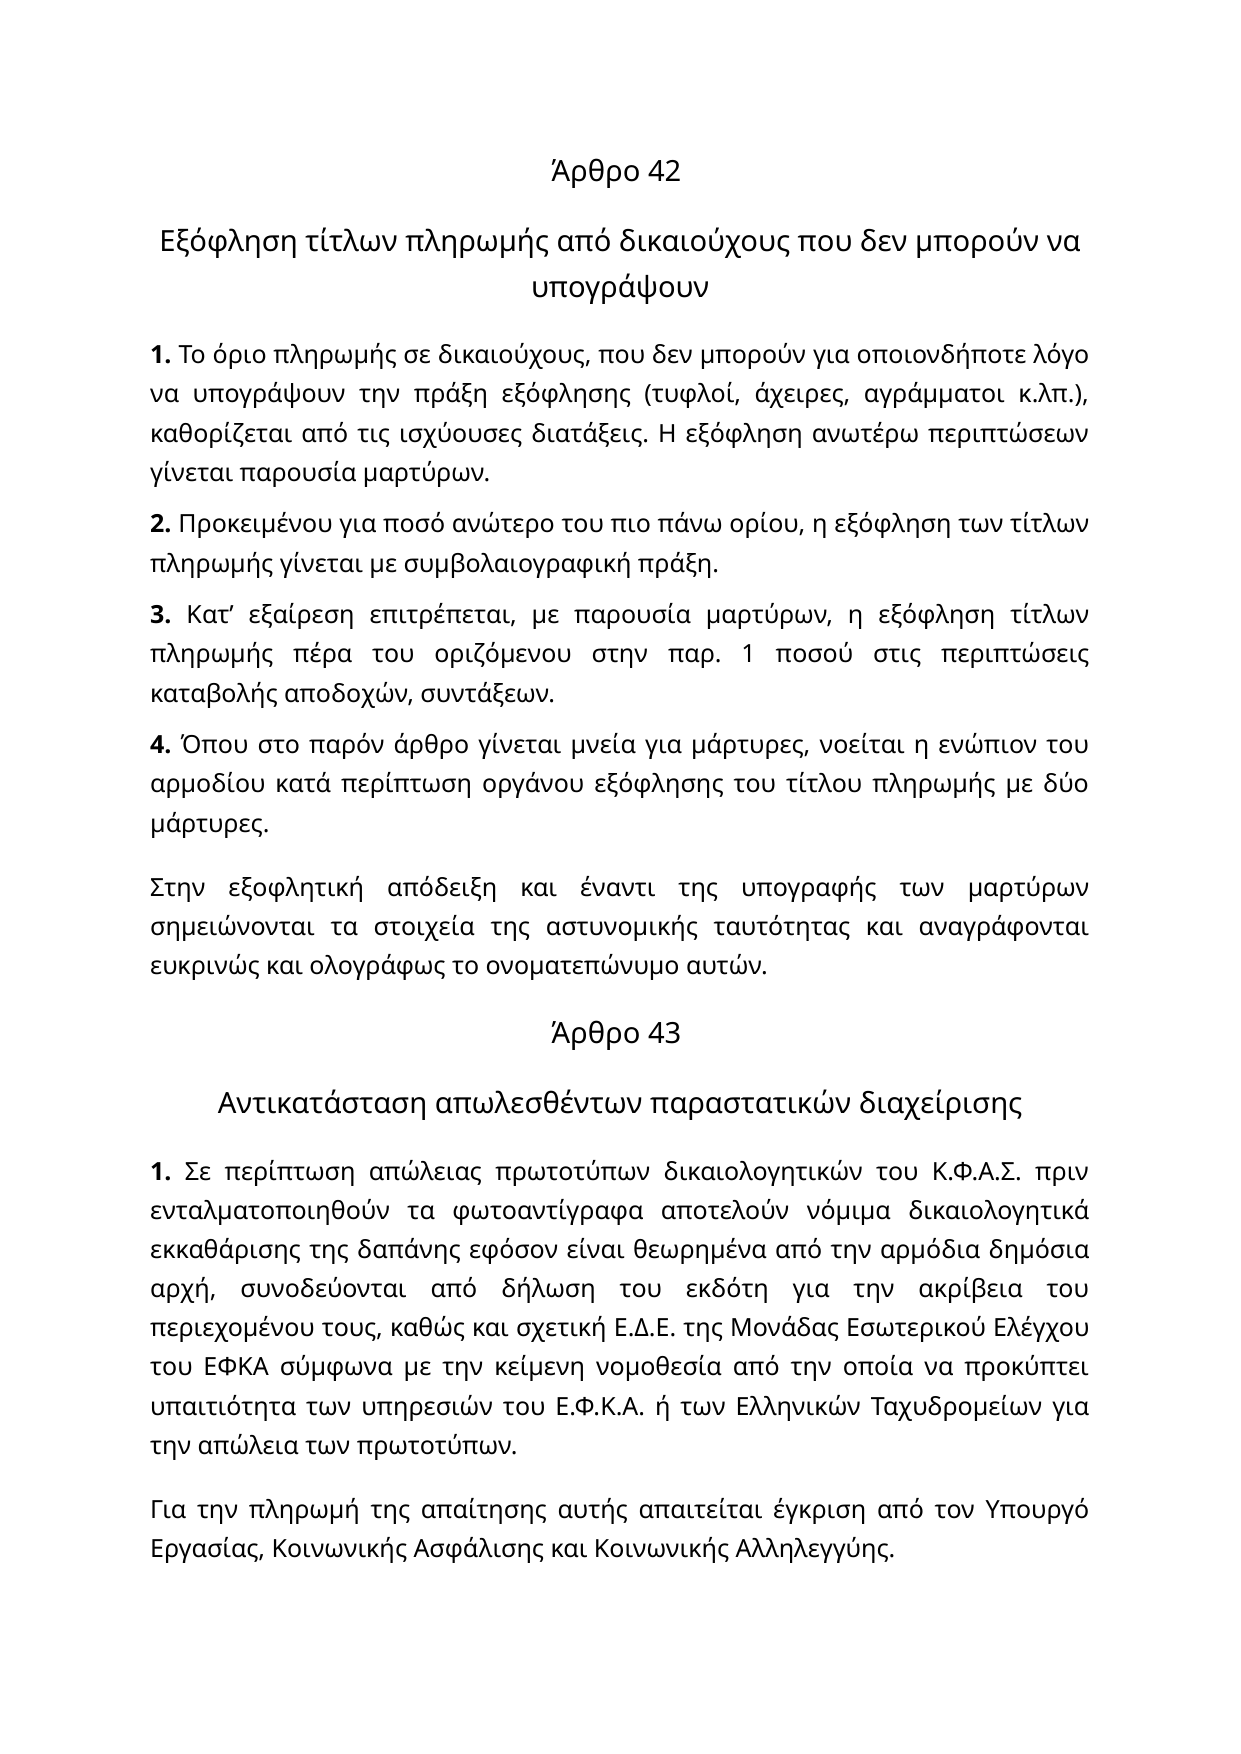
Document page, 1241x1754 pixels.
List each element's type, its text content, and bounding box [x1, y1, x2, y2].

text 3. Κατ’ εξαίρεση επιτρέπεται, με παρουσία μαρτύρων, η εξόφληση τίτλων πληρωμής πέρα του οριζόμενου στην παρ. 1 ποσού στις περιπτώσεις καταβολής αποδοχών, συντάξεων. [150, 597, 1090, 709]
text 1. Σε περίπτωση απώλειας πρωτοτύπων δικαιολογητικών του Κ.Φ.Α.Σ. πριν ενταλματοποιηθούν τα φωτοαντίγραφα αποτελούν νόμιμα δικαιολογητικά εκκαθάρισης της δαπάνης εφόσον είναι θεωρημένα από την αρμόδια δημόσια αρχή, συνοδεύονται από δήλωση του εκδότη για την ακρίβεια του περιεχομένου τους, καθώς και σχετική Ε.Δ.Ε. της Μονάδας Εσωτερικού Ελέγχου του ΕΦΚΑ σύμφωνα με την κείμενη νομοθεσία από την οποία να προκύπτει υπαιτιότητα των υπηρεσιών του Ε.Φ.Κ.Α. ή των Ελληνικών Ταχυδρομείων για την απώλεια των πρωτοτύπων. [150, 1153, 1090, 1461]
text Για την πληρωμή της απαίτησης αυτής απαιτείται έγκριση από τον Υπουργό Εργασίας, Κοινωνικής Ασφάλισης και Κοινωνικής Αλληλεγγύης. [150, 1491, 1090, 1565]
subtitle Εξόφληση τίτλων πληρωμής από δικαιούχους που δεν μπορούν να υπογράψουν [150, 221, 1090, 306]
subtitle Αντικατάσταση απωλεσθέντων παραστατικών διαχείρισης [150, 1082, 1090, 1122]
text 2. Προκειμένου για ποσό ανώτερο του πιο πάνω ορίου, η εξόφληση των τίτλων πληρωμής γίνεται με συμβολαιογραφική πράξη. [150, 506, 1090, 579]
text Στην εξοφλητική απόδειξη και έναντι της υπογραφής των μαρτύρων σημειώνονται τα στοιχεία της αστυνομικής ταυτότητας και αναγράφονται ευκρινώς και ολογράφως το ονοματεπώνυμο αυτών. [150, 869, 1090, 982]
text 1. Το όριο πληρωμής σε δικαιούχους, που δεν μπορούν για οποιονδήποτε λόγο να υπογράψουν την πράξη εξόφλησης (τυφλοί, άχειρες, αγράμματοι κ.λπ.), καθορίζεται από τις ισχύουσες διατάξεις. Η εξόφληση ανωτέρω περιπτώσεων γίνεται παρουσία μαρτύρων. [150, 337, 1090, 488]
subtitle Άρθρο 43 [150, 1012, 1090, 1052]
subtitle Άρθρο 42 [150, 150, 1090, 190]
text 4. Όπου στο παρόν άρθρο γίνεται μνεία για μάρτυρες, νοείται η ενώπιον του αρμοδίου κατά περίπτωση οργάνου εξόφλησης του τίτλου πληρωμής με δύο μάρτυρες. [150, 727, 1090, 839]
